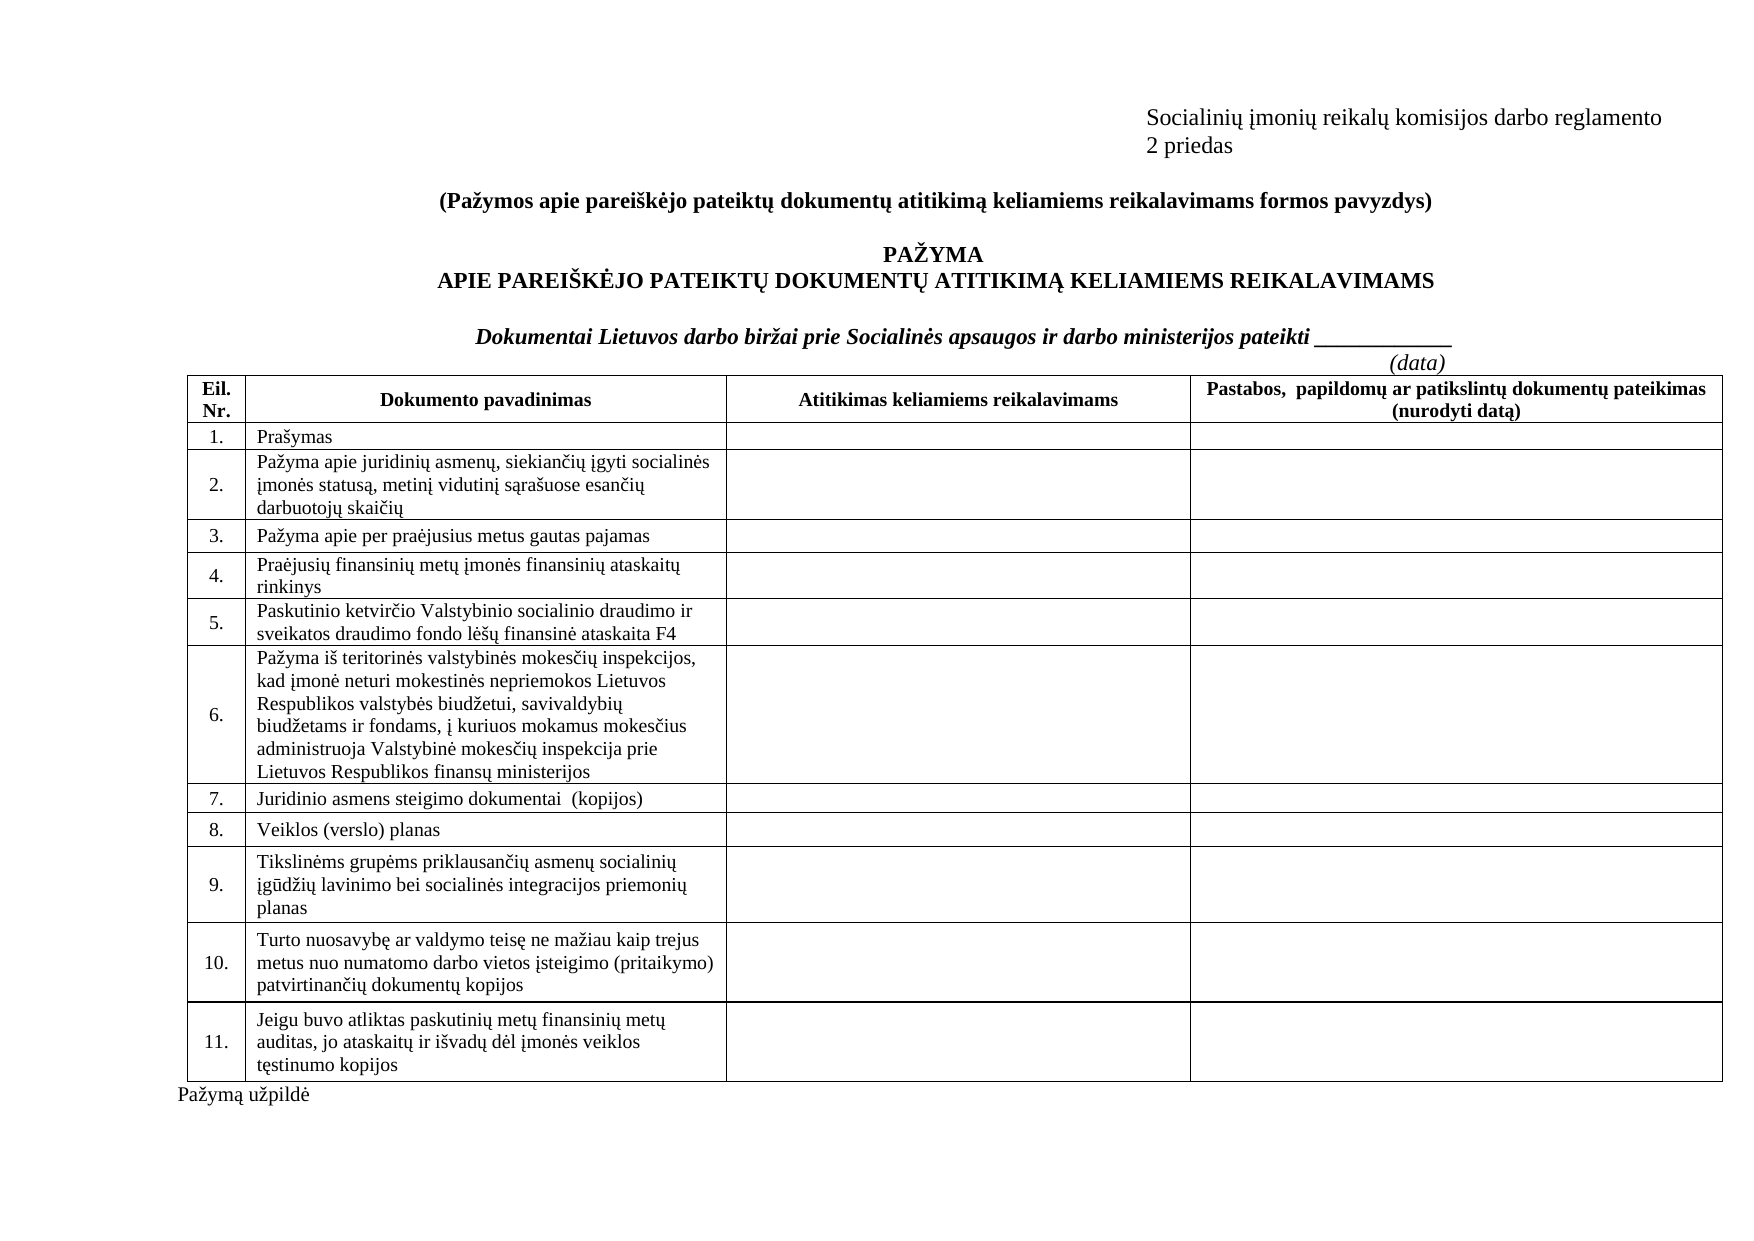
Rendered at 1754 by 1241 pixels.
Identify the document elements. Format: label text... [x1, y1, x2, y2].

table_cell Pažyma iš teritorinės valstybinės mokesčių inspekcijos, kad įmonė neturi mokestinės nepriemokos Lietuvos Respublikos valstybės biudžetui, savivaldybių biudžetams ir fondams, į kuriuos mokamus mokesčius administruoja Valstybinė mokesčių inspekcija prie Lietuvos Respublikos finansų ministerijos [246, 646, 726, 783]
table_cell Prašymas [246, 423, 726, 449]
table_cell [1191, 450, 1722, 519]
table_cell 2. [188, 450, 245, 519]
text (Pažymos apie pareiškėjo pateiktų dokumentų atitikimą keliamiems reikalavimams formos pavyzdys) [177, 187, 1695, 214]
table_cell [1191, 423, 1722, 449]
table_cell Pažyma apie juridinių asmenų, siekiančių įgyti socialinės įmonės statusą, metinį vidutinį sąrašuose esančių darbuotojų skaičių [246, 450, 726, 519]
table_header Eil. Nr. [188, 376, 245, 422]
table_cell 7. [188, 784, 245, 812]
table_cell Praėjusių finansinių metų įmonės finansinių ataskaitų rinkinys [246, 553, 726, 598]
table_cell Turto nuosavybę ar valdymo teisę ne mažiau kaip trejus metus nuo numatomo darbo vietos įsteigimo (pritaikymo) patvirtinančių dokumentų kopijos [246, 923, 726, 1001]
table_cell [1191, 847, 1722, 922]
table_cell [727, 813, 1190, 846]
text Socialinių įmonių reikalų komisijos darbo reglamento [177, 103, 1695, 131]
table_header Atitikimas keliamiems reikalavimams [727, 376, 1190, 422]
table_cell [1191, 646, 1722, 783]
table_cell [1191, 923, 1722, 1001]
table_cell [727, 923, 1190, 1001]
table_cell [727, 847, 1190, 922]
table_cell 1. [188, 423, 245, 449]
table_cell [727, 784, 1190, 812]
table_header Pastabos, papildomų ar patikslintų dokumentų pateikimas (nurodyti datą) [1191, 376, 1722, 422]
table_cell [1191, 553, 1722, 598]
text APIE PAREIŠKĖJO PATEIKTŲ DOKUMENTŲ ATITIKIMĄ KELIAMIEMS REIKALAVIMAMS [177, 268, 1695, 294]
table_cell [727, 1003, 1190, 1081]
text (data) [640, 349, 1695, 375]
text Pažymą užpildė [177, 1082, 1695, 1106]
text PAŽYMA [177, 241, 1695, 268]
table_cell 9. [188, 847, 245, 922]
table_cell [1191, 520, 1722, 552]
table_cell [727, 553, 1190, 598]
table_cell Jeigu buvo atliktas paskutinių metų finansinių metų auditas, jo ataskaitų ir išvadų dėl įmonės veiklos tęstinumo kopijos [246, 1003, 726, 1081]
table_cell [727, 450, 1190, 519]
table_cell [727, 599, 1190, 645]
table_cell 3. [188, 520, 245, 552]
text Dokumentai Lietuvos darbo biržai prie Socialinės apsaugos ir darbo ministerijos pateikti ____________ [177, 323, 1695, 349]
table_cell 6. [188, 646, 245, 783]
table_cell 4. [188, 553, 245, 598]
text 2 priedas [1115, 131, 1695, 158]
table_cell [727, 520, 1190, 552]
table_cell [1191, 813, 1722, 846]
table_cell [727, 646, 1190, 783]
table_cell Paskutinio ketvirčio Valstybinio socialinio draudimo ir sveikatos draudimo fondo lėšų finansinė ataskaita F4 [246, 599, 726, 645]
table_cell 11. [188, 1003, 245, 1081]
table_cell Veiklos (verslo) planas [246, 813, 726, 846]
table_cell Juridinio asmens steigimo dokumentai (kopijos) [246, 784, 726, 812]
table_header Dokumento pavadinimas [246, 376, 726, 422]
table_cell [1191, 599, 1722, 645]
table_cell [1191, 784, 1722, 812]
table_cell 8. [188, 813, 245, 846]
table_cell 10. [188, 923, 245, 1001]
table_cell Tikslinėms grupėms priklausančių asmenų socialinių įgūdžių lavinimo bei socialinės integracijos priemonių planas [246, 847, 726, 922]
table_cell [727, 423, 1190, 449]
table_cell [1191, 1003, 1722, 1081]
table_cell 5. [188, 599, 245, 645]
table_cell Pažyma apie per praėjusius metus gautas pajamas [246, 520, 726, 552]
